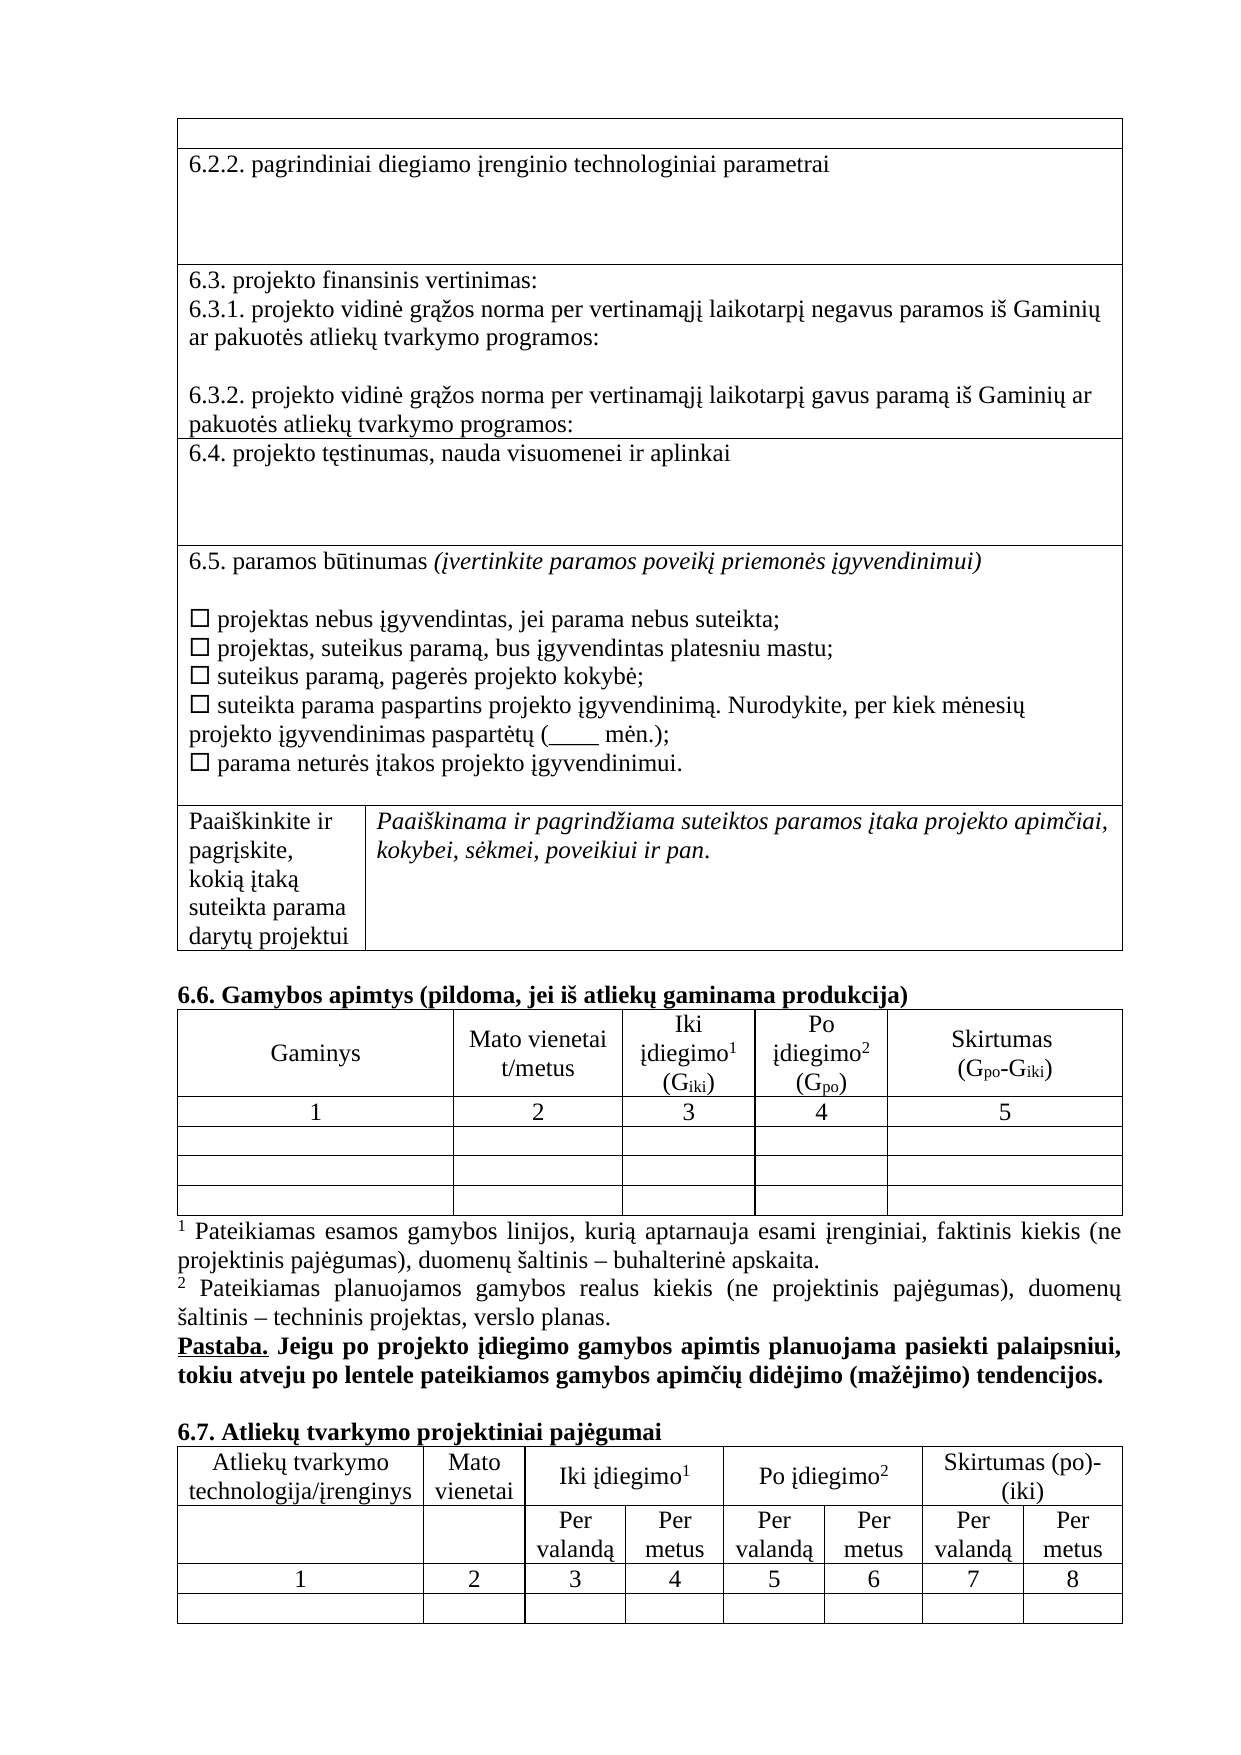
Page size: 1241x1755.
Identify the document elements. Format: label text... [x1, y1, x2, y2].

table_cell Per valandą [724, 1506, 824, 1563]
table_header Skirtumas (po)-(iki) [923, 1447, 1122, 1504]
table_cell [178, 1127, 453, 1155]
table_cell [178, 1186, 453, 1215]
table_header Skirtumas (Gpo-Giki) [888, 1010, 1122, 1096]
table_header Iki įdiegimo1 [526, 1447, 723, 1504]
table_header Mato vienetai [424, 1447, 524, 1504]
table_cell [178, 1506, 423, 1563]
table_cell 5 [888, 1097, 1122, 1126]
table_cell [923, 1594, 1023, 1623]
table_cell Paaiškinkite ir pagrįskite, kokią įtaką suteikta parama darytų projektui [178, 806, 365, 950]
table_cell [454, 1186, 622, 1215]
table_cell 4 [626, 1564, 723, 1593]
table_cell Per valandą [526, 1506, 625, 1563]
table_cell 6 [825, 1564, 922, 1593]
table_cell 8 [1024, 1564, 1122, 1593]
table_cell [454, 1156, 622, 1185]
table_cell 6.2.2. pagrindiniai diegiamo įrenginio technologiniai parametrai [178, 149, 1122, 264]
table_cell [178, 1594, 423, 1623]
table_cell Per metus [825, 1506, 922, 1563]
table_cell Paaiškinama ir pagrindžiama suteiktos paramos įtaka projekto apimčiai, kokybei, sėkmei, poveikiui ir pan. [366, 806, 1122, 950]
table_cell Per metus [1024, 1506, 1122, 1563]
table_cell Per metus [626, 1506, 723, 1563]
table_header Po įdiegimo2 [724, 1447, 922, 1504]
text 1 Pateikiamas esamos gamybos linijos, kurią aptarnauja esami įrenginiai, faktinis kiekis (ne projektinis pajėgumas), duomenų šaltinis – buhalterinė apskaita. [177, 1216, 1122, 1273]
table_cell 6.3. projekto finansinis vertinimas: 6.3.1. projekto vidinė grąžos norma per vertinamąjį laikotarpį negavus paramos iš Gaminių ar pakuotės atliekų tvarkymo programos: 6.3.2. projekto vidinė grąžos norma per vertinamąjį laikotarpį gavus paramą iš Gaminių ar pakuotės atliekų tvarkymo programos: [178, 265, 1122, 437]
table_cell [623, 1127, 754, 1155]
table_cell [724, 1594, 824, 1623]
table_cell [424, 1594, 524, 1623]
table_cell [] projektas nebus įgyvendintas, jei parama nebus suteikta; [] projektas, suteikus paramą, bus įgyvendintas platesniu mastu; [] suteikus paramą, pagerės projekto kokybė; [] suteikta parama paspartins projekto įgyvendinimą. Nurodykite, per kiek mėnesių projekto įgyvendinimas paspartėtų (____ mėn.); [] parama neturės įtakos projekto įgyvendinimui. [178, 604, 1122, 805]
table_cell 6.5. paramos būtinumas (įvertinkite paramos poveikį priemonės įgyvendinimui) [178, 546, 1122, 604]
table_cell [424, 1506, 524, 1563]
table_cell 4 [756, 1097, 887, 1126]
table_header Atliekų tvarkymo technologija/įrenginys [178, 1447, 423, 1504]
table_cell [526, 1594, 625, 1623]
table_header [178, 119, 1122, 148]
text 6.6. Gamybos apimtys (pildoma, jei iš atliekų gaminama produkcija) [177, 980, 1122, 1008]
table_cell 5 [724, 1564, 824, 1593]
table_cell 2 [454, 1097, 622, 1126]
table_cell 1 [178, 1097, 453, 1126]
table_cell [888, 1127, 1122, 1155]
table_cell 1 [178, 1564, 423, 1593]
text 6.7. Atliekų tvarkymo projektiniai pajėgumai [177, 1417, 1122, 1446]
table_cell 2 [424, 1564, 524, 1593]
table_header Mato vienetai t/metus [454, 1010, 622, 1096]
table_header Gaminys [178, 1010, 453, 1096]
table_cell [178, 1156, 453, 1185]
table_cell [623, 1186, 754, 1215]
table_cell [756, 1127, 887, 1155]
text 2 Pateikiamas planuojamos gamybos realus kiekis (ne projektinis pajėgumas), duomenų šaltinis – techninis projektas, verslo planas. [177, 1273, 1122, 1331]
table_cell 6.4. projekto tęstinumas, nauda visuomenei ir aplinkai [178, 439, 1122, 545]
table_header Po įdiegimo2 (Gpo) [756, 1010, 887, 1096]
table_cell [626, 1594, 723, 1623]
table_cell [888, 1156, 1122, 1185]
table_cell [1024, 1594, 1122, 1623]
table_cell Per valandą [923, 1506, 1023, 1563]
table_cell 3 [526, 1564, 625, 1593]
table_cell [756, 1156, 887, 1185]
table_cell 3 [623, 1097, 754, 1126]
table_cell [888, 1186, 1122, 1215]
table_header Iki įdiegimo1 (Giki) [623, 1010, 754, 1096]
table_cell [825, 1594, 922, 1623]
text Pastaba. Jeigu po projekto įdiegimo gamybos apimtis planuojama pasiekti palaipsniui, tokiu atveju po lentele pateikiamos gamybos apimčių didėjimo (mažėjimo) tendencijos. [177, 1331, 1122, 1388]
table_cell [756, 1186, 887, 1215]
table_cell 7 [923, 1564, 1023, 1593]
table_cell [454, 1127, 622, 1155]
table_cell [623, 1156, 754, 1185]
